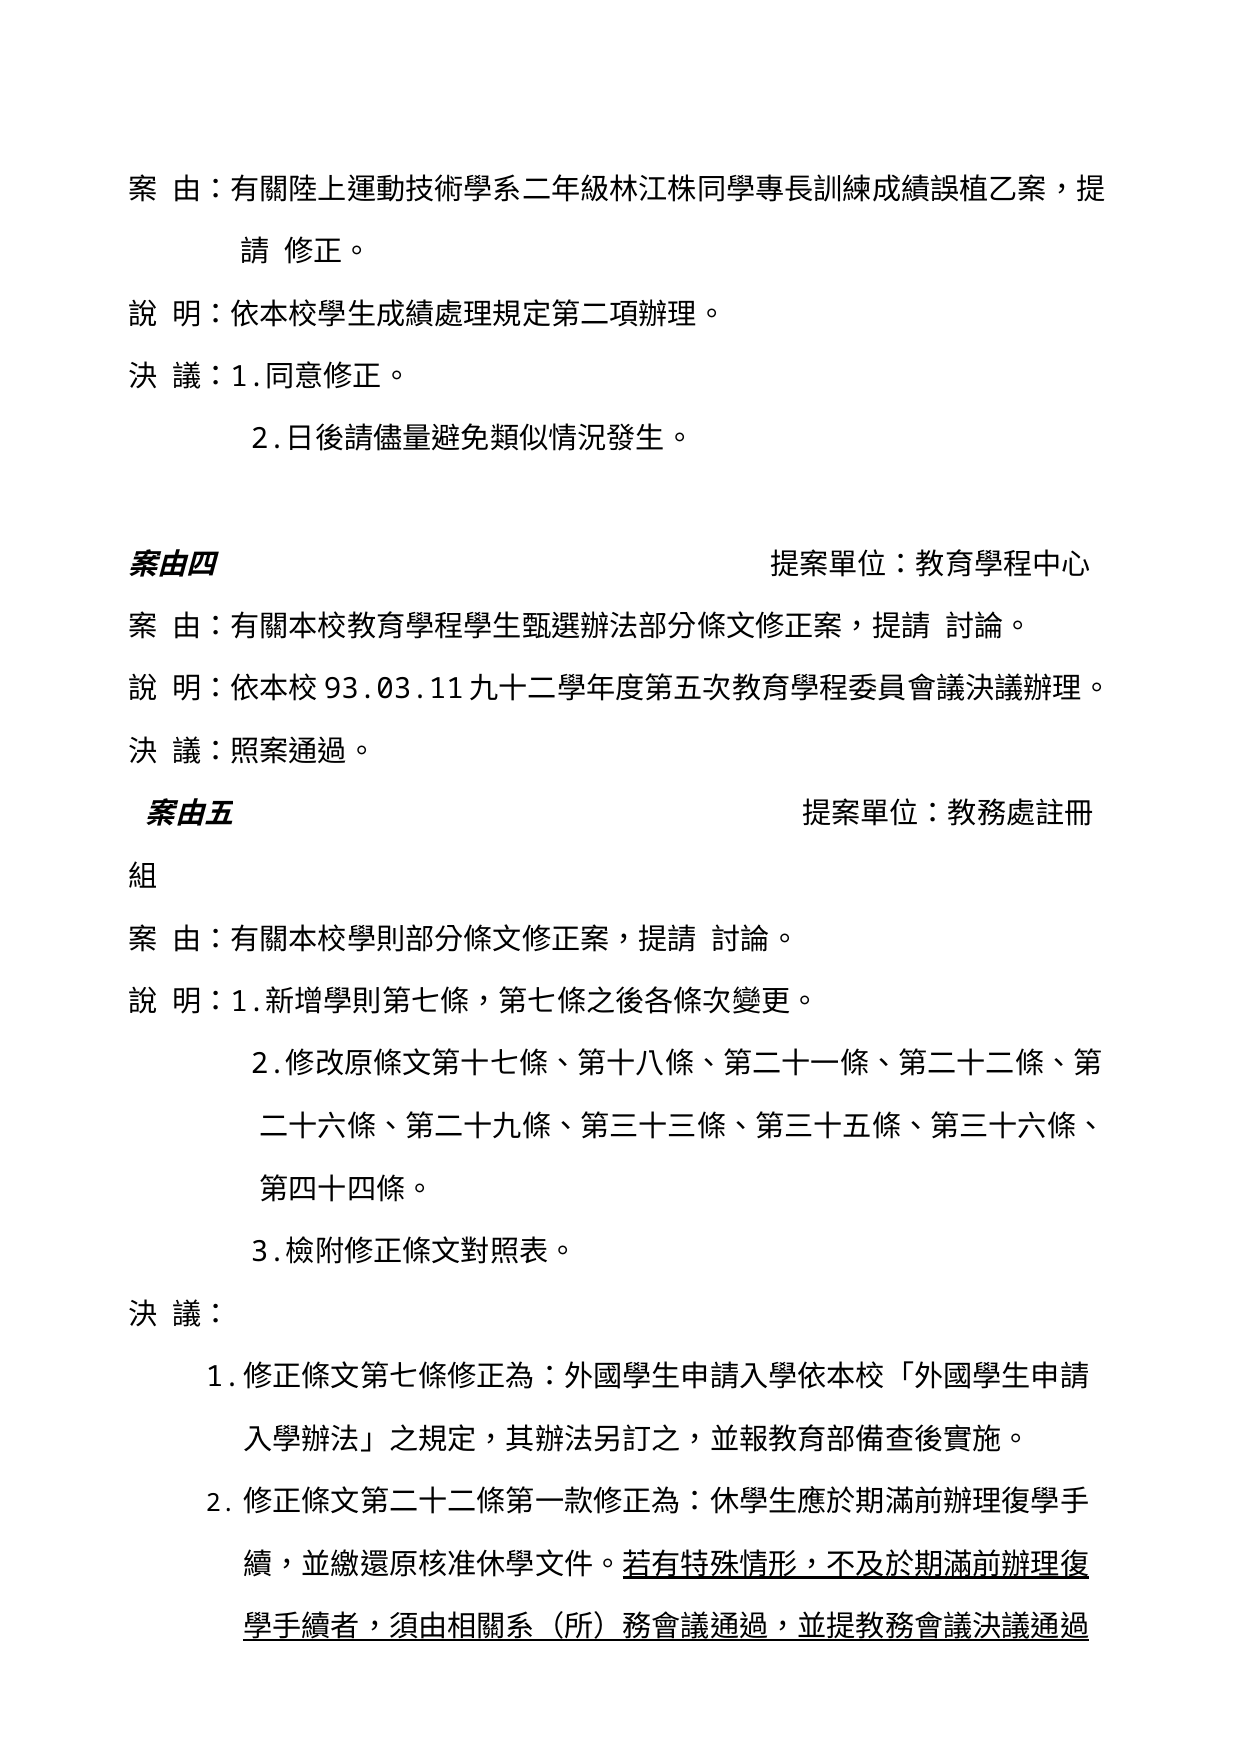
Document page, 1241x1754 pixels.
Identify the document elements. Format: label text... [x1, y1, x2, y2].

text 案 由：有關本校學則部分條文修正案，提請 討論。 [128, 895, 1112, 957]
text 案由四 提案單位：教育學程中心 [128, 520, 1112, 582]
text 2.修改原條文第十七條、第十八條、第二十一條、第二十二條、第二十六條、第二十九條、第三十三條、第三十五條、第三十六條、第四十四條。 [128, 1020, 1112, 1207]
text 說 明：依本校93.03.11九十二學年度第五次教育學程委員會議決議辦理。 [128, 645, 1112, 707]
text 說 明：依本校學生成績處理規定第二項辦理。 [128, 270, 1112, 332]
list 修正條文第七條修正為：外國學生申請入學依本校「外國學生申請入學辦法」之規定，其辦法另訂之，並報教育部備查後實施。 [206, 1332, 1112, 1457]
text 2.日後請儘量避免類似情況發生。 [128, 395, 1112, 457]
text 案 由：有關本校教育學程學生甄選辦法部分條文修正案，提請 討論。 [128, 582, 1112, 645]
text 案 由：有關陸上運動技術學系二年級林江株同學專長訓練成績誤植乙案，提請 修正。 [128, 145, 1112, 270]
text 案由五 提案單位：教務處註冊組 [128, 770, 1112, 895]
text 說 明：1.新增學則第七條，第七條之後各條次變更。 [128, 957, 1112, 1020]
text 決 議：照案通過。 [128, 707, 1112, 770]
text 3.檢附修正條文對照表。 [128, 1207, 1112, 1270]
text 決 議：1.同意修正。 [128, 332, 1112, 395]
text 決 議： [128, 1270, 1112, 1332]
list 修正條文第二十二條第一款修正為：休學生應於期滿前辦理復學手續，並繳還原核准休學文件。若有特殊情形，不及於期滿前辦理復學手續者，須由相關系（所）務會議通過，並提教務會議決議通過 [206, 1457, 1112, 1645]
